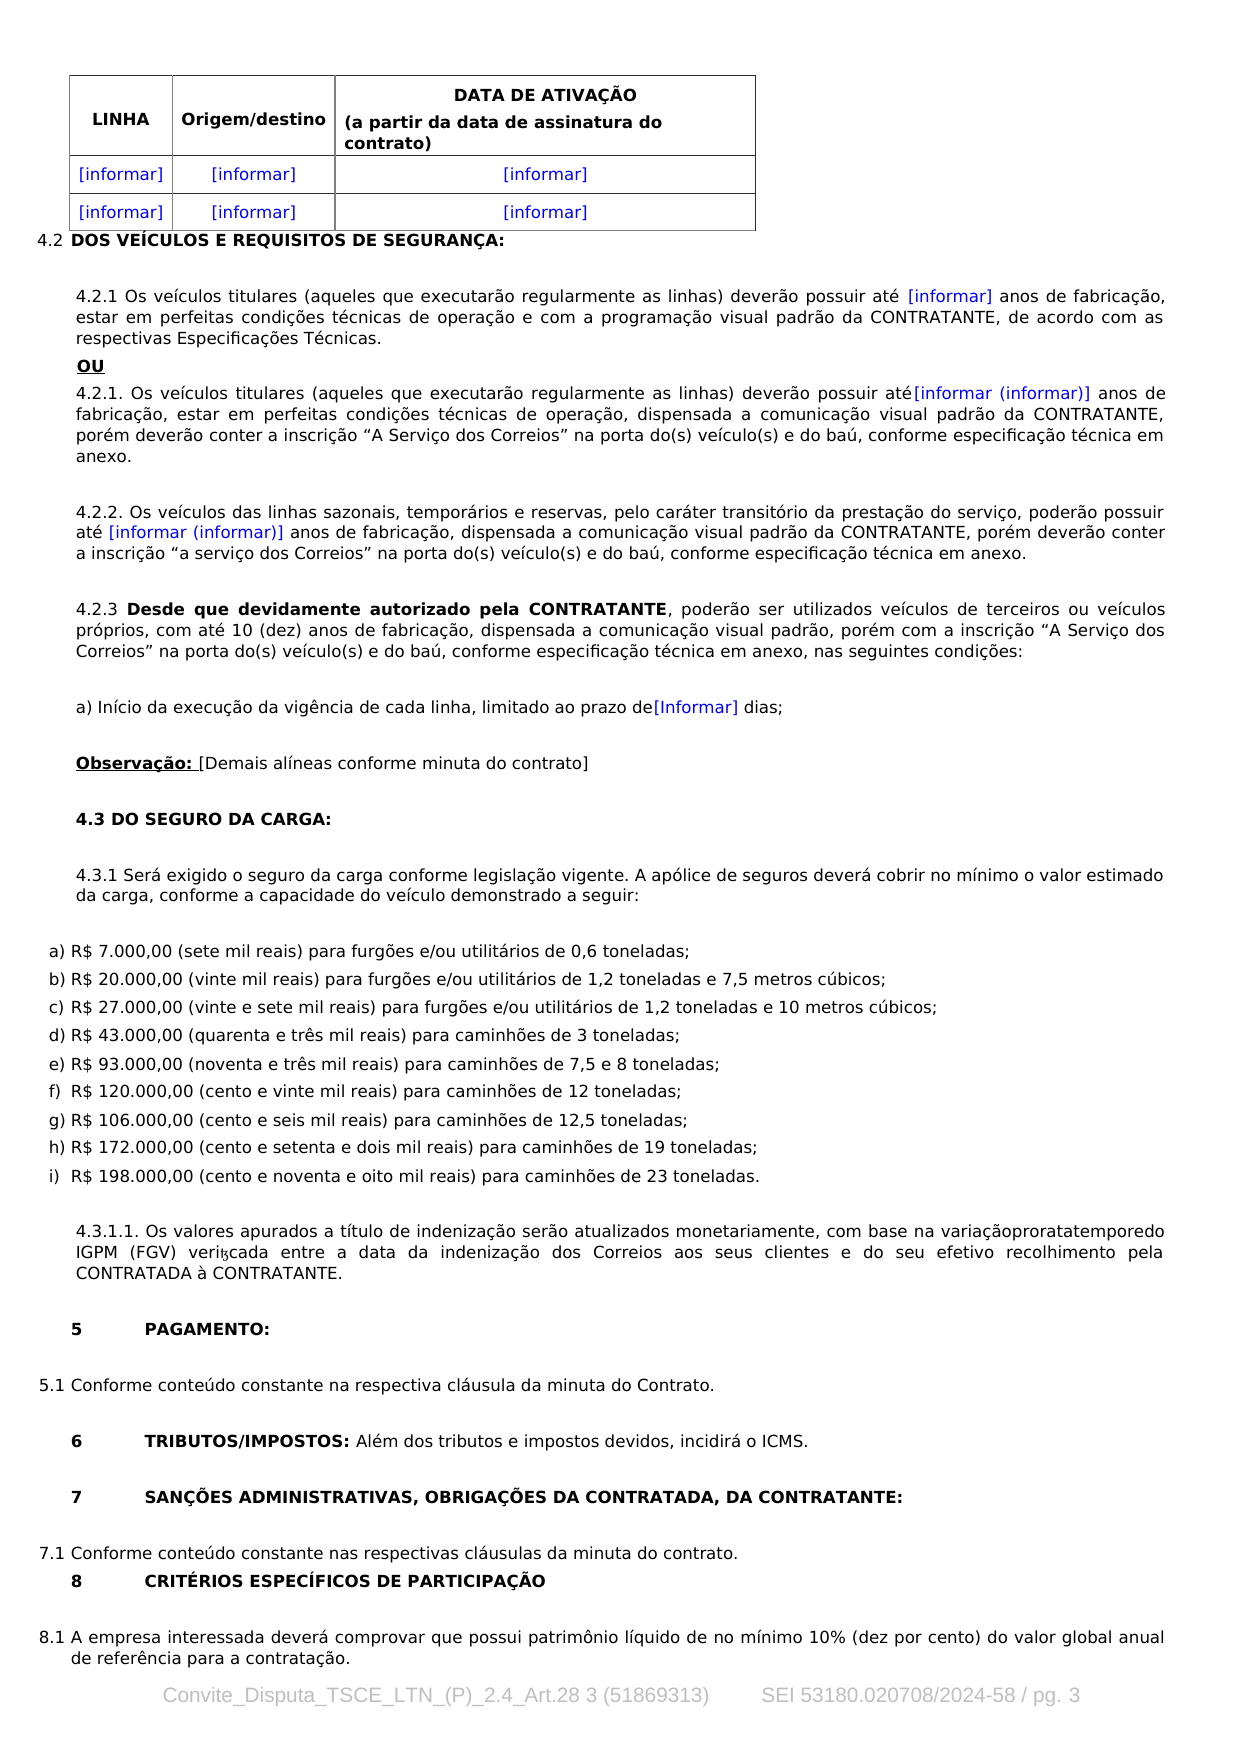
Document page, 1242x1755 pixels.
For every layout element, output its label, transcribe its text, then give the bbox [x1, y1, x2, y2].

list Conforme conteúdo constante nas respectivas cláusulas da minuta do contrato. [38, 1544, 1166, 1563]
table_cell [informar] [173, 156, 334, 192]
list R$ 198.000,00 (cento e noventa e oito mil reais) para caminhões de 23 toneladas. [48, 1166, 1166, 1186]
list R$ 20.000,00 (vinte mil reais) para furgões e/ou utilitários de 1,2 toneladas e 7,5 metros cúbicos; [48, 970, 1166, 990]
list SANÇÕES ADMINISTRATIVAS, OBRIGAÇÕES DA CONTRATADA, DA CONTRATANTE: [71, 1488, 1171, 1507]
list TRIBUTOS/IMPOSTOS: Além dos tributos e impostos devidos, incidirá o ICMS. [71, 1432, 1171, 1451]
list R$ 172.000,00 (cento e setenta e dois mil reais) para caminhões de 19 toneladas; [48, 1138, 1166, 1158]
table_header LINHA [70, 76, 172, 155]
list R$ 27.000,00 (vinte e sete mil reais) para furgões e/ou utilitários de 1,2 toneladas e 10 metros cúbicos; [48, 998, 1166, 1018]
list DOS VEÍCULOS E REQUISITOS DE SEGURANÇA: [37, 231, 1166, 251]
list R$ 93.000,00 (noventa e três mil reais) para caminhões de 7,5 e 8 toneladas; [48, 1054, 1166, 1074]
list R$ 106.000,00 (cento e seis mil reais) para caminhões de 12,5 toneladas; [48, 1110, 1166, 1130]
subtitle OU [77, 357, 1171, 376]
table_cell [informar] [70, 194, 172, 230]
table_cell [informar] [173, 194, 334, 230]
list CRITÉRIOS ESPECÍFICOS DE PARTICIPAÇÃO [71, 1572, 1171, 1591]
text 4.2.3 Desde que devidamente autorizado pela CONTRATANTE, poderão ser utilizados veículos de terceiros ou veículos próprios, com até 10 (dez) anos de fabricação, dispensada a comunicação visual padrão, porém com a inscrição “A Serviço dos Correios” na porta do(s) veículo(s) e do baú, conforme especificação técnica em anexo, nas seguintes condições: [76, 600, 1166, 661]
list PAGAMENTO: [71, 1320, 1171, 1339]
table_cell [informar] [70, 156, 172, 192]
table_header DATA DE ATIVAÇÃO (a partir da data de assinatura do contrato) [336, 76, 755, 155]
text 4.3.1 Será exigido o seguro da carga conforme legislação vigente. A apólice de seguros deverá cobrir no mínimo o valor estimado da carga, conforme a capacidade do veículo demonstrado a seguir: [76, 866, 1166, 906]
table_header Origem/destino [173, 76, 334, 155]
text Observação: [Demais alíneas conforme minuta do contrato] [76, 753, 1166, 773]
list A empresa interessada deverá comprovar que possui patrimônio líquido de no mínimo 10% (dez por cento) do valor global anual de referência para a contratação. [38, 1628, 1166, 1668]
table_cell [informar] [336, 156, 755, 192]
list R$ 7.000,00 (sete mil reais) para furgões e/ou utilitários de 0,6 toneladas; [48, 942, 1166, 962]
list R$ 43.000,00 (quarenta e três mil reais) para caminhões de 3 toneladas; [48, 1026, 1166, 1046]
text 4.2.1. Os veículos titulares (aqueles que executarão regularmente as linhas) deverão possuir até[informar (informar)] anos de fabricação, estar em perfeitas condições técnicas de operação, dispensada a comunicação visual padrão da CONTRATANTE, porém deverão conter a inscrição “A Serviço dos Correios” na porta do(s) veículo(s) e do baú, conforme especificação técnica em anexo. [76, 384, 1166, 466]
table_cell [informar] [336, 194, 755, 230]
text 4.3.1.1. Os valores apurados a título de indenização serão atualizados monetariamente, com base na variaçãoproratatemporedo IGPM (FGV) vericada entre a data da indenização dos Correios aos seus clientes e do seu efetivo recolhimento pela CONTRATADA à CONTRATANTE. [76, 1222, 1166, 1283]
text 4.3 DO SEGURO DA CARGA: [76, 809, 1171, 829]
list Conforme conteúdo constante na respectiva cláusula da minuta do Contrato. [38, 1376, 1166, 1395]
text a) Início da execução da vigência de cada linha, limitado ao prazo de[Informar] dias; [76, 697, 1166, 717]
list R$ 120.000,00 (cento e vinte mil reais) para caminhões de 12 toneladas; [48, 1082, 1166, 1102]
text 4.2.2. Os veículos das linhas sazonais, temporários e reservas, pelo caráter transitório da prestação do serviço, poderão possuir até [informar (informar)] anos de fabricação, dispensada a comunicação visual padrão da CONTRATANTE, porém deverão conter a inscrição “a serviço dos Correios” na porta do(s) veículo(s) e do baú, conforme especificação técnica em anexo. [76, 502, 1166, 563]
text 4.2.1 Os veículos titulares (aqueles que executarão regularmente as linhas) deverão possuir até [informar] anos de fabricação, estar em perfeitas condições técnicas de operação e com a programação visual padrão da CONTRATANTE, de acordo com as respectivas Especificações Técnicas. [76, 287, 1166, 348]
